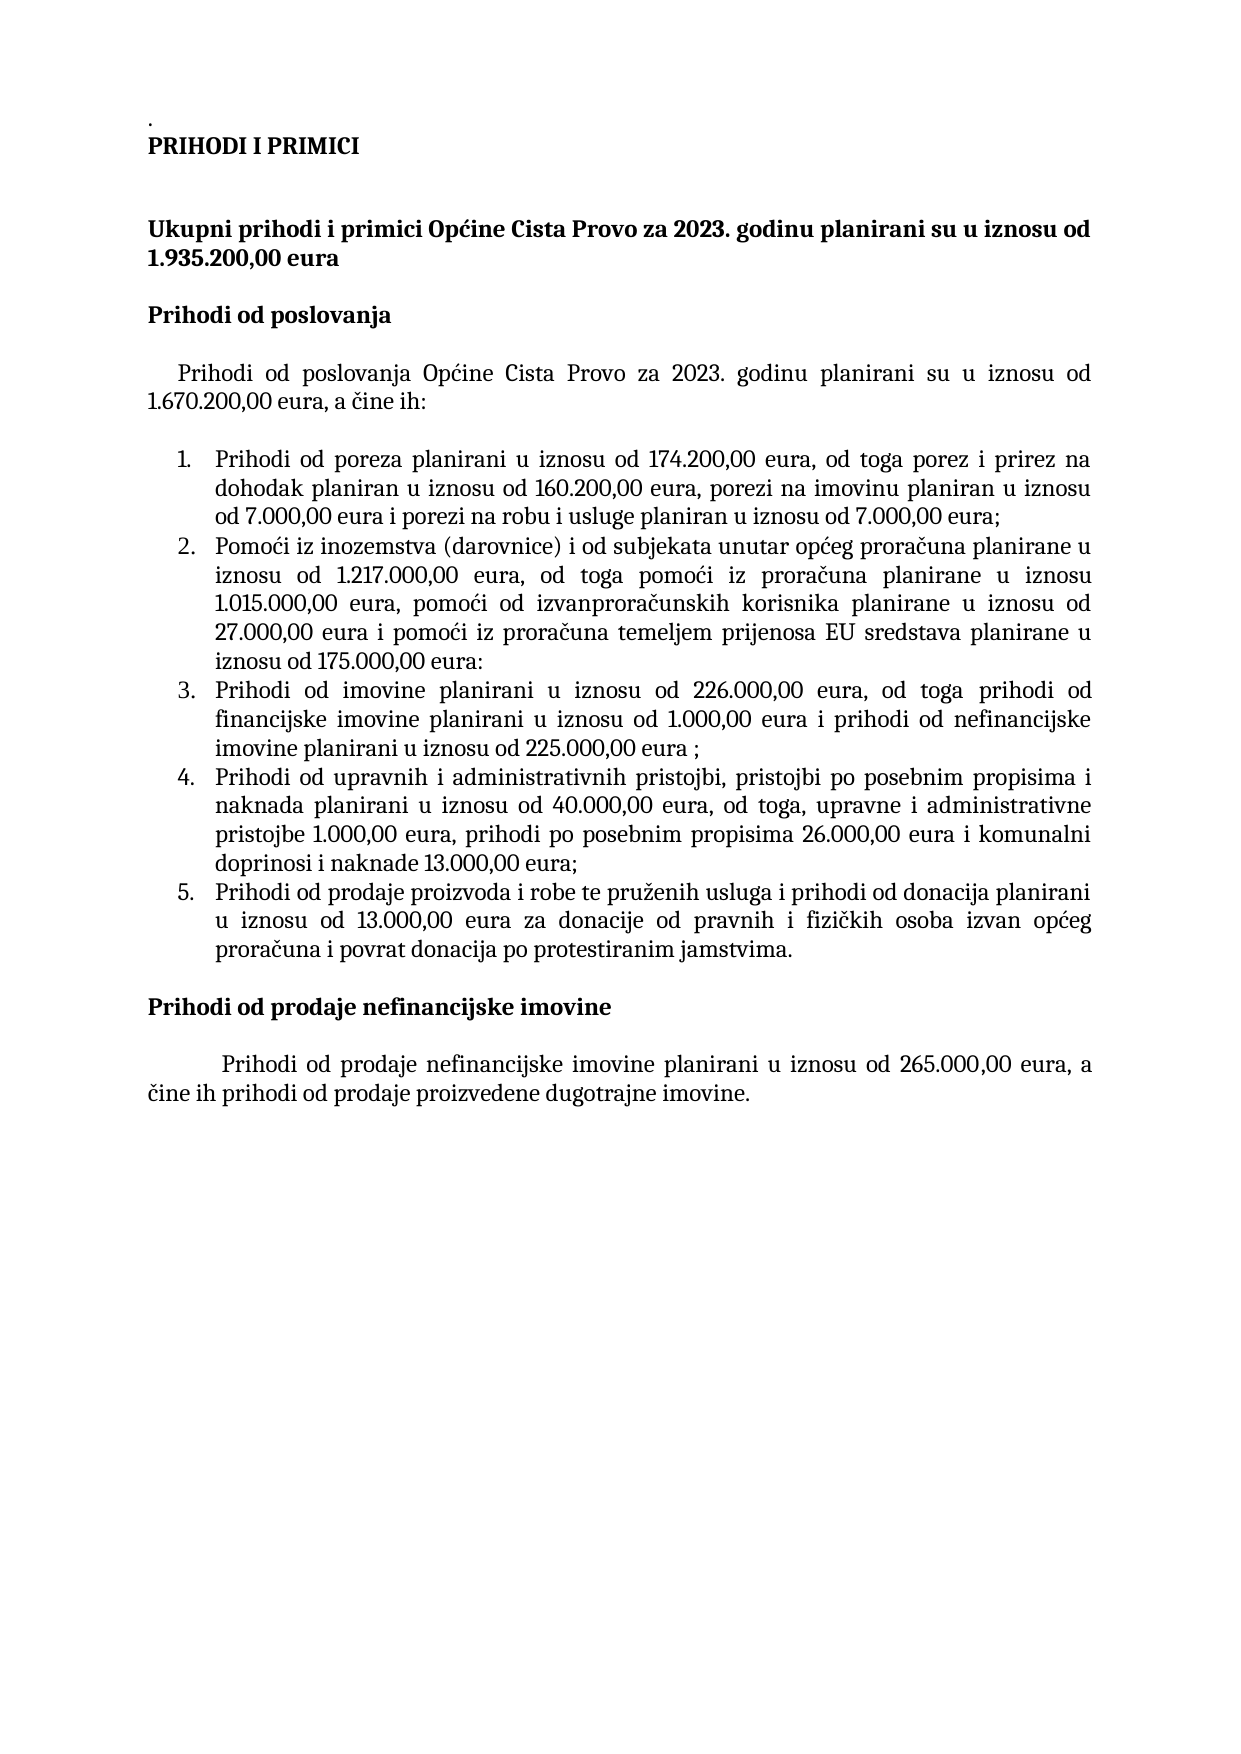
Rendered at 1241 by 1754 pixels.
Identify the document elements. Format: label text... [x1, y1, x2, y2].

list Prihodi od prodaje proizvoda i robe te pruženih usluga i prihodi od donacija planirani u iznosu od 13.000,00 eura za donacije od pravnih i fizičkih osoba izvan općeg proračuna i povrat donacija po protestiranim jamstvima. [177, 878, 1093, 964]
text PRIHODI I PRIMICI [148, 132, 1093, 161]
text Prihodi od poslovanja Općine Cista Provo za 2023. godinu planirani su u iznosu od 1.670.200,00 eura, a čine ih: [148, 358, 1093, 416]
text Prihodi od prodaje nefinancijske imovine [148, 993, 1093, 1021]
list Pomoći iz inozemstva (darovnice) i od subjekata unutar općeg proračuna planirane u iznosu od 1.217.000,00 eura, od toga pomoći iz proračuna planirane u iznosu 1.015.000,00 eura, pomoći od izvanproračunskih korisnika planirane u iznosu od 27.000,00 eura i pomoći iz proračuna temeljem prijenosa EU sredstava planirane u iznosu od 175.000,00 eura: [177, 531, 1093, 676]
text Ukupni prihodi i primici Općine Cista Provo za 2023. godinu planirani su u iznosu od 1.935.200,00 eura [148, 215, 1093, 272]
text . [148, 103, 1093, 132]
text Prihodi od poslovanja [148, 301, 1093, 330]
text Prihodi od prodaje nefinancijske imovine planirani u iznosu od 265.000,00 eura, a čine ih prihodi od prodaje proizvedene dugotrajne imovine. [148, 1050, 1093, 1108]
list Prihodi od imovine planirani u iznosu od 226.000,00 eura, od toga prihodi od financijske imovine planirani u iznosu od 1.000,00 eura i prihodi od nefinancijske imovine planirani u iznosu od 225.000,00 eura ; [177, 676, 1093, 763]
list Prihodi od poreza planirani u iznosu od 174.200,00 eura, od toga porez i prirez na dohodak planiran u iznosu od 160.200,00 eura, porezi na imovinu planiran u iznosu od 7.000,00 eura i porezi na robu i usluge planiran u iznosu od 7.000,00 eura; [177, 445, 1093, 531]
list Prihodi od upravnih i administrativnih pristojbi, pristojbi po posebnim propisima i naknada planirani u iznosu od 40.000,00 eura, od toga, upravne i administrativne pristojbe 1.000,00 eura, prihodi po posebnim propisima 26.000,00 eura i komunalni doprinosi i naknade 13.000,00 eura; [177, 763, 1093, 878]
